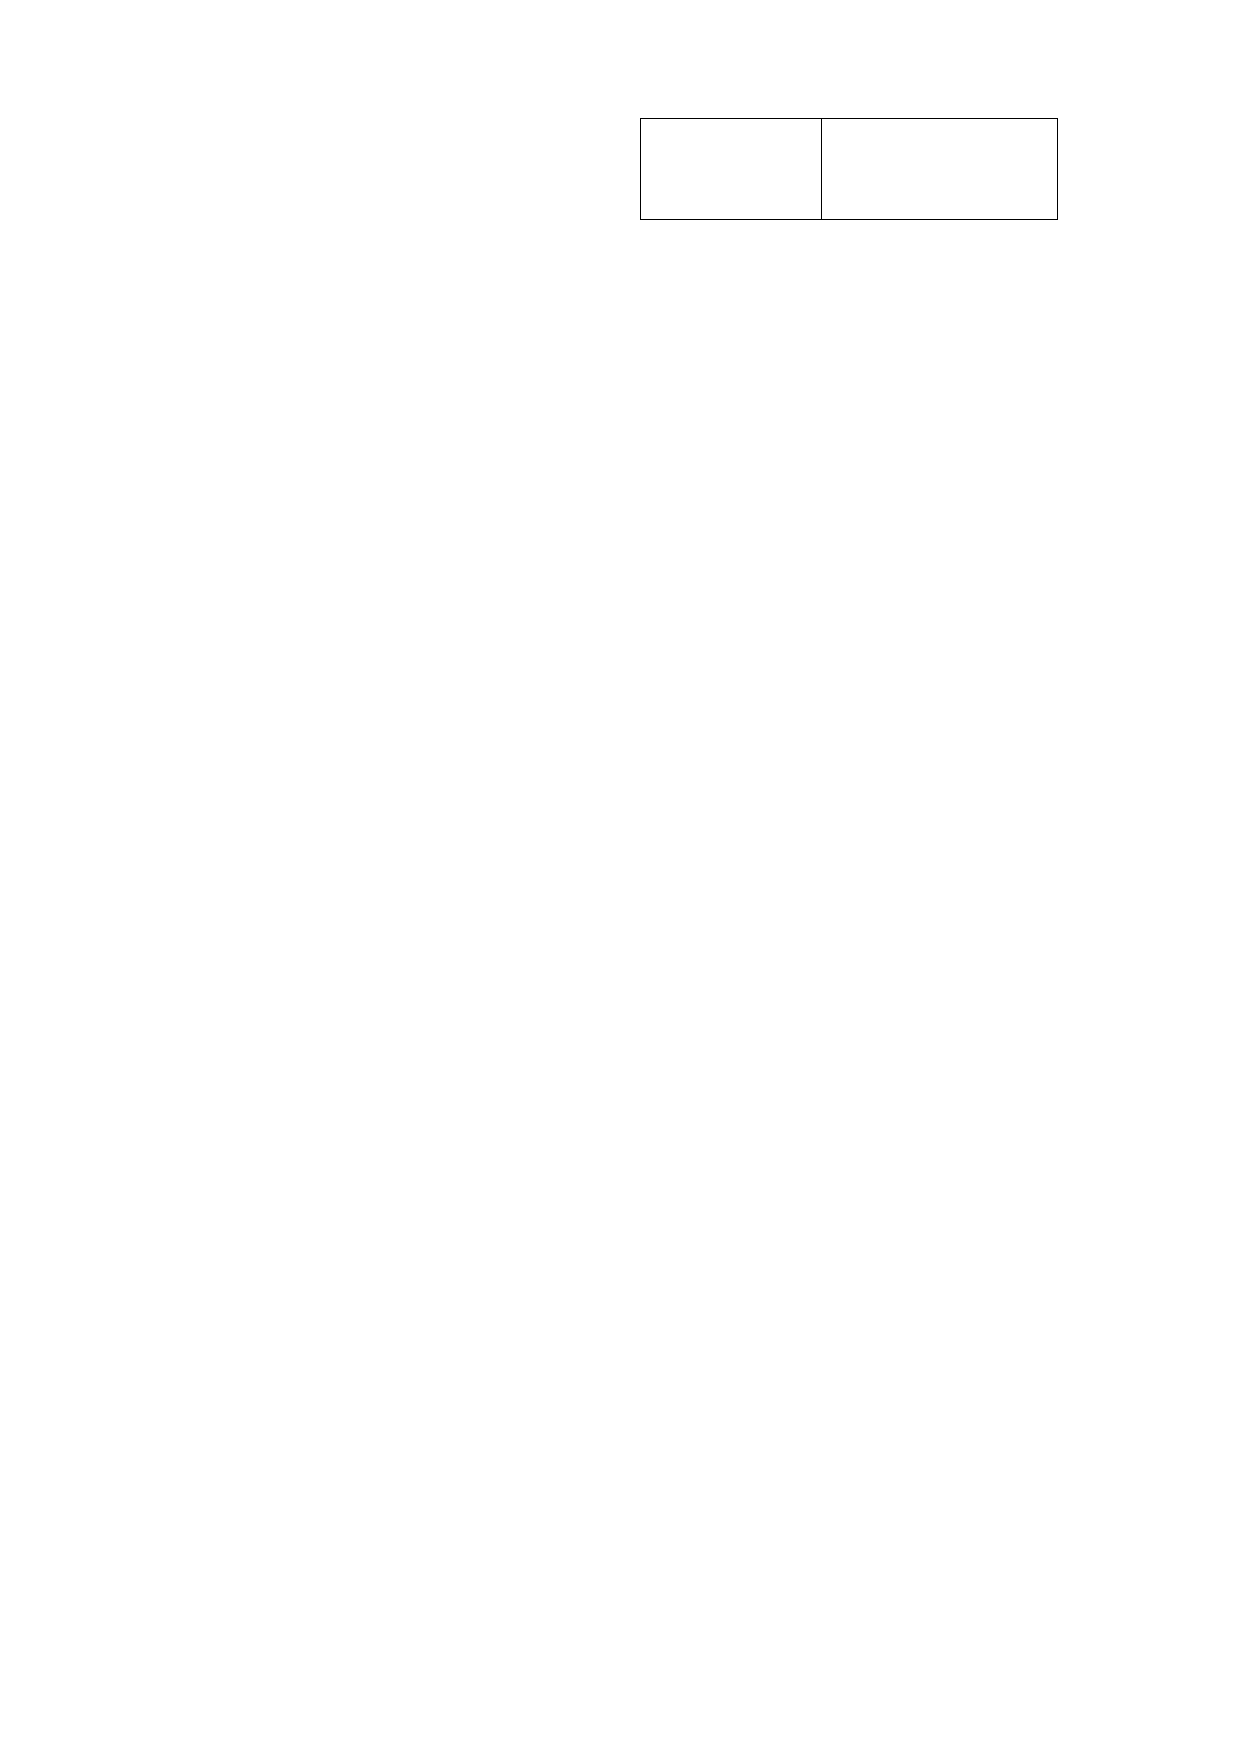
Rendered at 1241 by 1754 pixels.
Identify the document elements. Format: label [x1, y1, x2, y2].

table_cell [641, 119, 821, 218]
table_cell [822, 119, 1057, 218]
